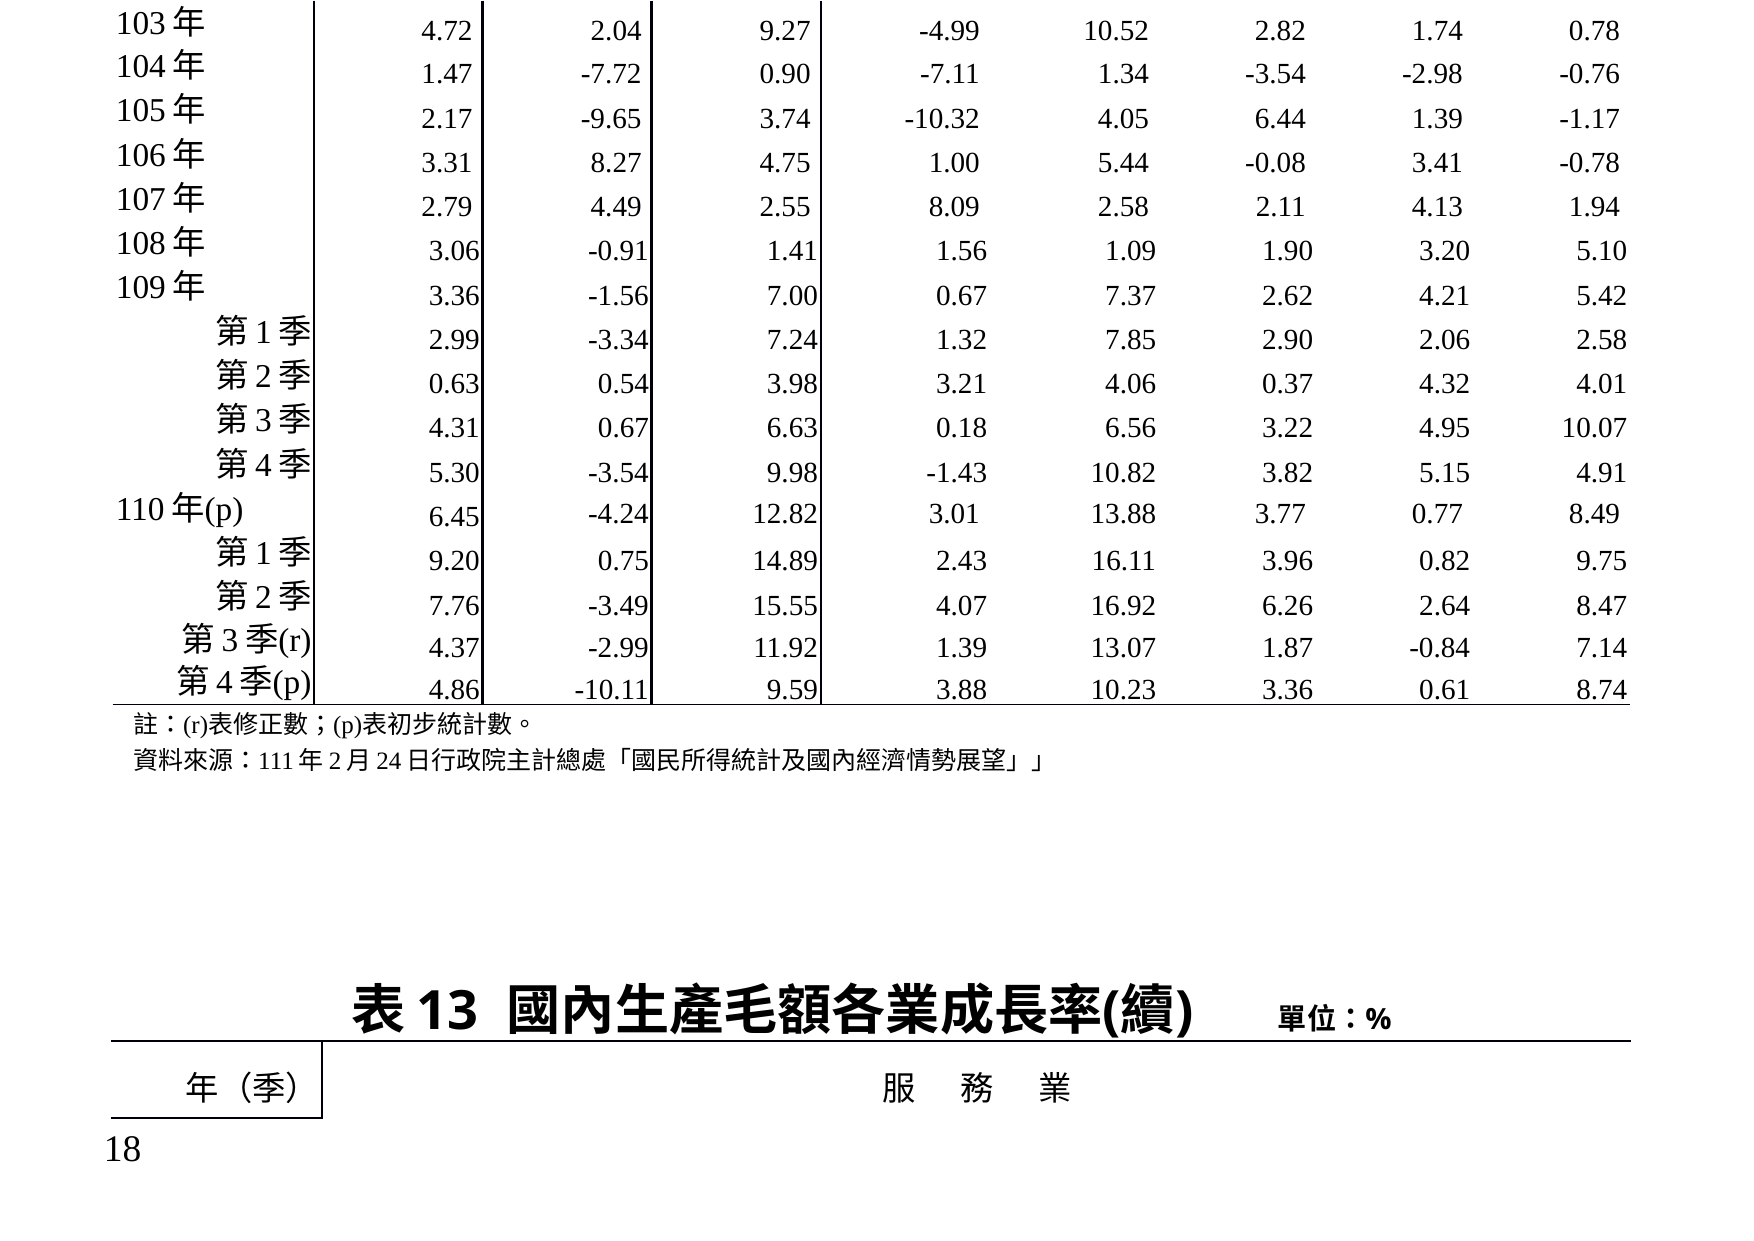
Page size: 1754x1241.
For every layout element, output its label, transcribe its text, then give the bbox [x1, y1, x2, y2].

table_cell 3.41 [1316, 134, 1473, 178]
table_cell 3.31 [315, 134, 481, 178]
table_cell 2.62 [1159, 266, 1316, 311]
table_cell 2.90 [1159, 311, 1316, 355]
table_cell -1.43 [822, 443, 990, 488]
table_cell 13.07 [990, 620, 1159, 662]
table_cell -1.56 [484, 266, 650, 311]
table_cell 4.07 [822, 576, 990, 620]
table_cell 1.74 [1316, 1, 1473, 45]
table_cell 第1季 [113, 532, 313, 576]
table_cell 16.11 [990, 532, 1159, 576]
table_cell 第1季 [113, 311, 313, 355]
table_cell -0.08 [1159, 134, 1316, 178]
table_cell 4.72 [315, 1, 481, 45]
table_cell 3.88 [822, 662, 990, 703]
table_cell 2.06 [1316, 311, 1473, 355]
table_cell 2.82 [1159, 1, 1316, 45]
table_cell 4.32 [1316, 355, 1473, 399]
table_cell 2.58 [1473, 311, 1630, 355]
table_cell 3.01 [822, 488, 990, 532]
table_cell 5.42 [1473, 266, 1630, 311]
table_cell 4.91 [1473, 443, 1630, 488]
table_cell 3.74 [653, 89, 820, 133]
table_cell 3.36 [315, 266, 481, 311]
table_cell 1.47 [315, 45, 481, 89]
table_cell -7.11 [822, 45, 990, 89]
table_cell 第3季 [113, 399, 313, 443]
table_cell 8.74 [1473, 662, 1630, 703]
table_cell 7.24 [653, 311, 820, 355]
table_cell 10.82 [990, 443, 1159, 488]
table_header 年（季） [111, 1042, 321, 1117]
table_cell 1.41 [653, 222, 820, 266]
table_cell 4.37 [315, 620, 481, 662]
table_cell 第4季(p) [113, 662, 313, 703]
table_cell 3.77 [1159, 488, 1316, 532]
table_cell 15.55 [653, 576, 820, 620]
table_cell 2.99 [315, 311, 481, 355]
table_cell 105年 [113, 89, 313, 133]
table_cell 1.90 [1159, 222, 1316, 266]
table_cell 2.79 [315, 178, 481, 222]
table_cell 6.45 [315, 488, 481, 532]
table_cell -10.11 [484, 662, 650, 703]
table_cell 1.94 [1473, 178, 1630, 222]
table_cell 3.20 [1316, 222, 1473, 266]
table_cell 0.78 [1473, 1, 1630, 45]
table_cell 11.92 [653, 620, 820, 662]
table_cell -3.49 [484, 576, 650, 620]
table_cell 2.55 [653, 178, 820, 222]
table_cell 第2季 [113, 355, 313, 399]
table_cell 0.82 [1316, 532, 1473, 576]
table_cell 9.59 [653, 662, 820, 703]
table_cell 3.22 [1159, 399, 1316, 443]
table_cell 0.37 [1159, 355, 1316, 399]
table_cell 0.61 [1316, 662, 1473, 703]
table_cell 9.75 [1473, 532, 1630, 576]
table_cell -9.65 [484, 89, 650, 133]
table_cell 4.21 [1316, 266, 1473, 311]
table_cell 2.17 [315, 89, 481, 133]
table_cell 7.14 [1473, 620, 1630, 662]
text 資料來源：111年2月24日行政院主計總處「國民所得統計及國內經濟情勢展望」」 [133, 741, 1639, 777]
table_cell 1.09 [990, 222, 1159, 266]
table_cell 7.37 [990, 266, 1159, 311]
table_cell 9.20 [315, 532, 481, 576]
table_cell 4.05 [990, 89, 1159, 133]
table_cell -10.32 [822, 89, 990, 133]
table_cell 3.82 [1159, 443, 1316, 488]
table_cell 2.11 [1159, 178, 1316, 222]
table_cell 4.13 [1316, 178, 1473, 222]
table_cell 1.39 [822, 620, 990, 662]
table_cell 3.36 [1159, 662, 1316, 703]
text 註：(r)表修正數；(p)表初步統計數。 [133, 704, 1639, 741]
table_cell 6.26 [1159, 576, 1316, 620]
table_cell 5.15 [1316, 443, 1473, 488]
table_cell 0.67 [484, 399, 650, 443]
table_cell 4.49 [484, 178, 650, 222]
table_cell 10.52 [990, 1, 1159, 45]
table_cell 0.18 [822, 399, 990, 443]
table_cell 1.87 [1159, 620, 1316, 662]
table_cell 5.44 [990, 134, 1159, 178]
table_cell 4.31 [315, 399, 481, 443]
table_cell 4.75 [653, 134, 820, 178]
table_cell 2.43 [822, 532, 990, 576]
table_cell 8.09 [822, 178, 990, 222]
table_cell 104年 [113, 45, 313, 89]
table_cell 6.63 [653, 399, 820, 443]
table_cell 8.27 [484, 134, 650, 178]
table_cell 12.82 [653, 488, 820, 532]
table_cell 3.06 [315, 222, 481, 266]
table_cell 8.47 [1473, 576, 1630, 620]
table_cell 2.64 [1316, 576, 1473, 620]
table_cell 103年 [113, 1, 313, 45]
table_cell -3.54 [1159, 45, 1316, 89]
table_cell 0.90 [653, 45, 820, 89]
table_cell 107年 [113, 178, 313, 222]
table_cell 5.30 [315, 443, 481, 488]
table_cell -7.72 [484, 45, 650, 89]
table_cell -2.98 [1316, 45, 1473, 89]
subtitle 表13 國內生產毛額各業成長率(續) 單位：% [103, 964, 1639, 1039]
table_cell -0.84 [1316, 620, 1473, 662]
table_cell 4.06 [990, 355, 1159, 399]
table_cell 6.44 [1159, 89, 1316, 133]
table_cell 3.98 [653, 355, 820, 399]
table_cell 110年(p) [113, 488, 313, 532]
table_cell 4.95 [1316, 399, 1473, 443]
table_cell -4.24 [484, 488, 650, 532]
table_cell 9.27 [653, 1, 820, 45]
table_cell 1.34 [990, 45, 1159, 89]
table_cell -0.78 [1473, 134, 1630, 178]
table_cell -1.17 [1473, 89, 1630, 133]
table_cell 16.92 [990, 576, 1159, 620]
table_cell -3.54 [484, 443, 650, 488]
table_cell 0.77 [1316, 488, 1473, 532]
table_cell 109年 [113, 266, 313, 311]
table_cell 6.56 [990, 399, 1159, 443]
table_cell 0.54 [484, 355, 650, 399]
table_cell -0.76 [1473, 45, 1630, 89]
table_cell -2.99 [484, 620, 650, 662]
table_cell 第3季(r) [113, 620, 313, 662]
table_cell 8.49 [1473, 488, 1630, 532]
table_cell 108年 [113, 222, 313, 266]
table_cell 1.32 [822, 311, 990, 355]
table_cell 4.01 [1473, 355, 1630, 399]
table_header 服 務 業 [323, 1042, 1631, 1117]
table_cell 10.23 [990, 662, 1159, 703]
table_cell 3.96 [1159, 532, 1316, 576]
table_cell 10.07 [1473, 399, 1630, 443]
table_cell 1.39 [1316, 89, 1473, 133]
table_cell 7.00 [653, 266, 820, 311]
table_cell 0.63 [315, 355, 481, 399]
table_cell 0.75 [484, 532, 650, 576]
table_cell -4.99 [822, 1, 990, 45]
table_cell 1.00 [822, 134, 990, 178]
table_cell 13.88 [990, 488, 1159, 532]
table_cell 9.98 [653, 443, 820, 488]
table_cell 0.67 [822, 266, 990, 311]
table_cell 4.86 [315, 662, 481, 703]
table_cell 第2季 [113, 576, 313, 620]
table_cell 7.76 [315, 576, 481, 620]
table_cell 第4季 [113, 443, 313, 488]
table_cell 3.21 [822, 355, 990, 399]
table_cell 2.04 [484, 1, 650, 45]
table_cell 5.10 [1473, 222, 1630, 266]
table_cell 1.56 [822, 222, 990, 266]
table_cell -3.34 [484, 311, 650, 355]
table_cell 14.89 [653, 532, 820, 576]
table_cell 106年 [113, 134, 313, 178]
table_cell 7.85 [990, 311, 1159, 355]
table_cell 2.58 [990, 178, 1159, 222]
table_cell -0.91 [484, 222, 650, 266]
